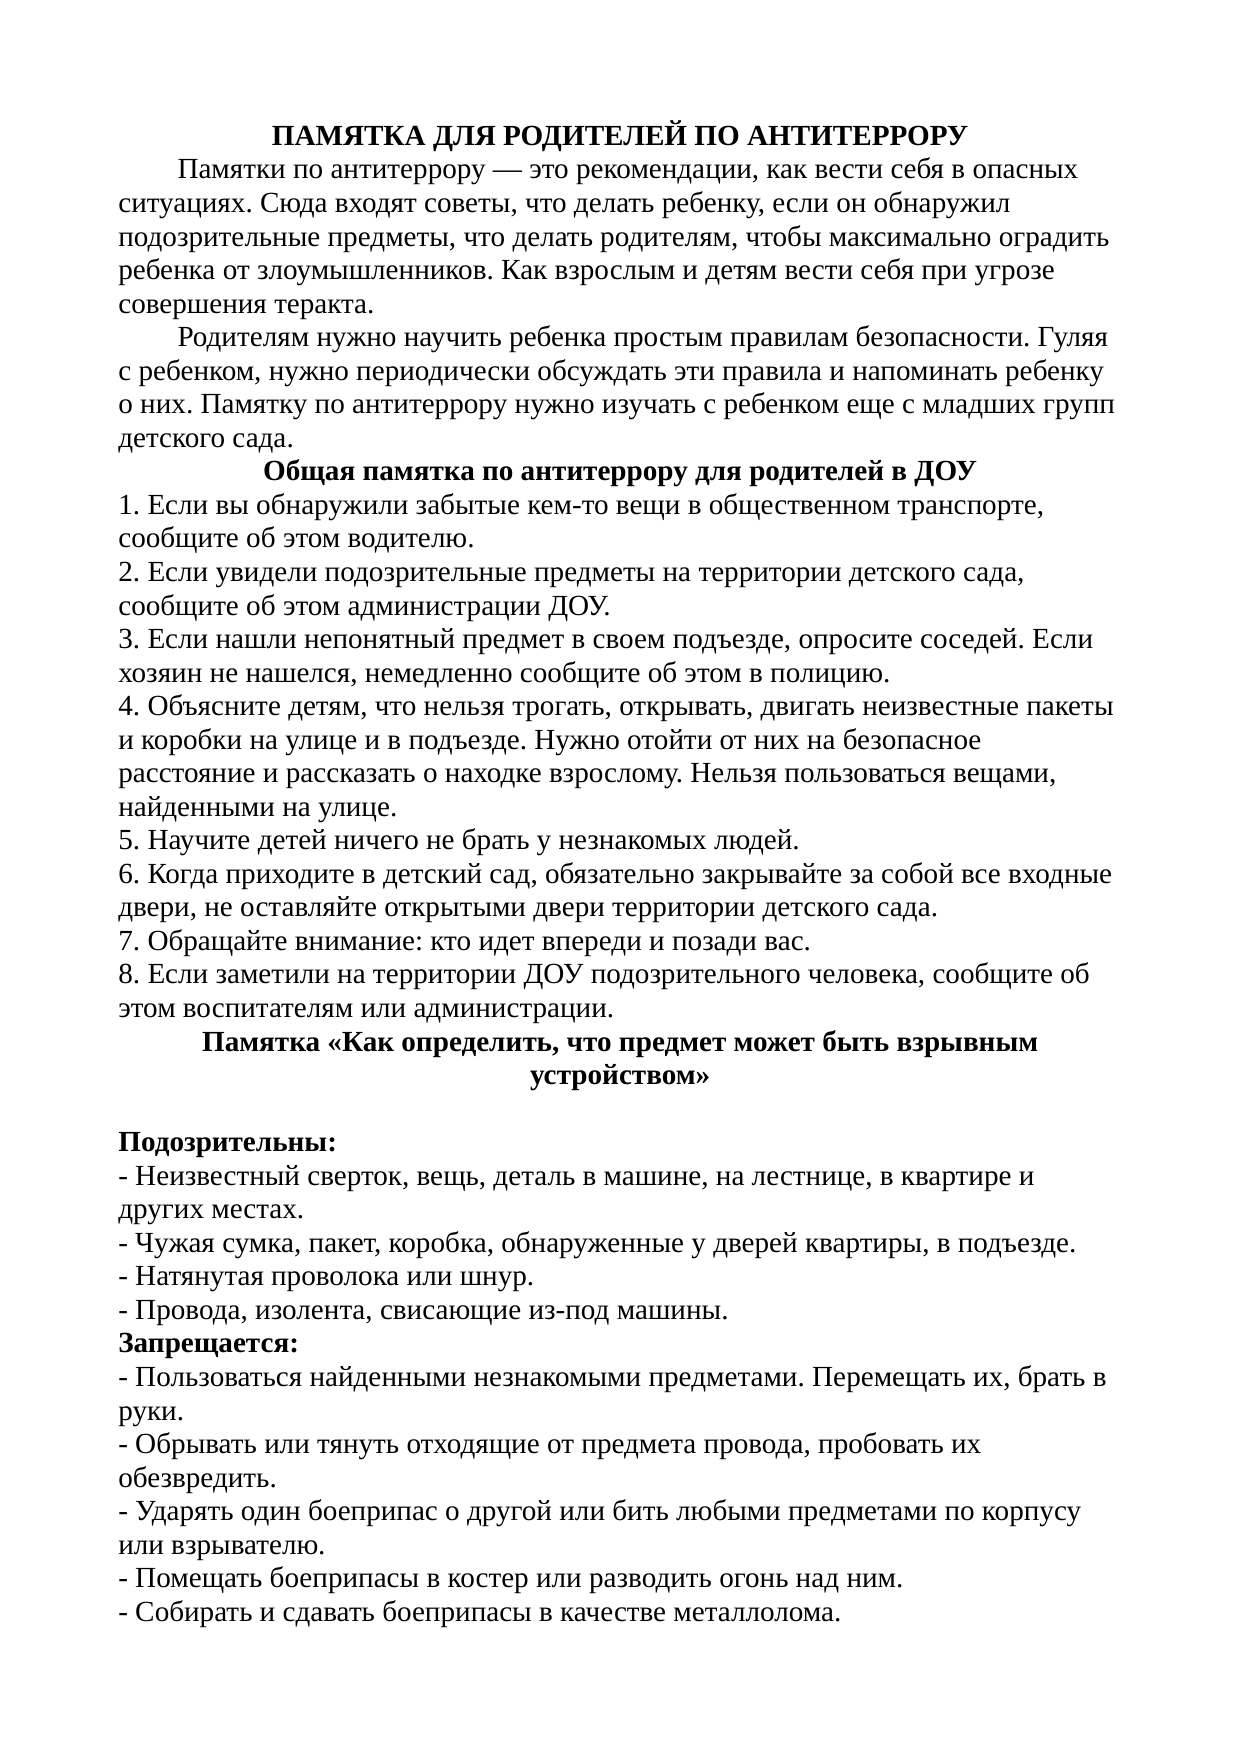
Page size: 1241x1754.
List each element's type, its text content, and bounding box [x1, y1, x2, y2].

text Родителям нужно научить ребенка простым правилам безопасности. Гуляя с ребенком, нужно периодически обсуждать эти правила и напоминать ребенку о них. Памятку по антитеррору нужно изучать с ребенком еще с младших групп детского сада. [118, 319, 1122, 453]
text Памятка «Как определить, что предмет может быть взрывным устройством» [118, 1024, 1122, 1091]
text ПАМЯТКА ДЛЯ РОДИТЕЛЕЙ ПО АНТИТЕРРОРУ [118, 118, 1122, 152]
text Общая памятка по антитеррору для родителей в ДОУ [118, 453, 1122, 487]
text 1. Если вы обнаружили забытые кем-то вещи в общественном транспорте, сообщите об этом водителю. 2. Если увидели подозрительные предметы на территории детского сада, сообщите об этом администрации ДОУ. 3. Если нашли непонятный предмет в своем подъезде, опросите соседей. Если хозяин не нашелся, немедленно сообщите об этом в полицию. 4. Объясните детям, что нельзя трогать, открывать, двигать неизвестные пакеты и коробки на улице и в подъезде. Нужно отойти от них на безопасное расстояние и рассказать о находке взрослому. Нельзя пользоваться вещами, найденными на улице. 5. Научите детей ничего не брать у незнакомых людей. 6. Когда приходите в детский сад, обязательно закрывайте за собой все входные двери, не оставляйте открытыми двери территории детского сада. 7. Обращайте внимание: кто идет впереди и позади вас. 8. Если заметили на территории ДОУ подозрительного человека, сообщите об этом воспитателям или администрации. [118, 487, 1122, 1024]
text Подозрительны: - Неизвестный сверток, вещь, деталь в машине, на лестнице, в квартире и других местах. - Чужая сумка, пакет, коробка, обнаруженные у дверей квартиры, в подъезде. - Натянутая проволока или шнур. - Провода, изолента, свисающие из-под машины. Запрещается: - Пользоваться найденными незнакомыми предметами. Перемещать их, брать в руки. - Обрывать или тянуть отходящие от предмета провода, пробовать их обезвредить. - Ударять один боеприпас о другой или бить любыми предметами по корпусу или взрывателю. - Помещать боеприпасы в костер или разводить огонь над ним. - Собирать и сдавать боеприпасы в качестве металлолома. [118, 1091, 1122, 1627]
text Памятки по антитеррору — это рекомендации, как вести себя в опасных ситуациях. Сюда входят советы, что делать ребенку, если он обнаружил подозрительные предметы, что делать родителям, чтобы максимально оградить ребенка от злоумышленников. Как взрослым и детям вести себя при угрозе совершения теракта. [118, 152, 1122, 319]
